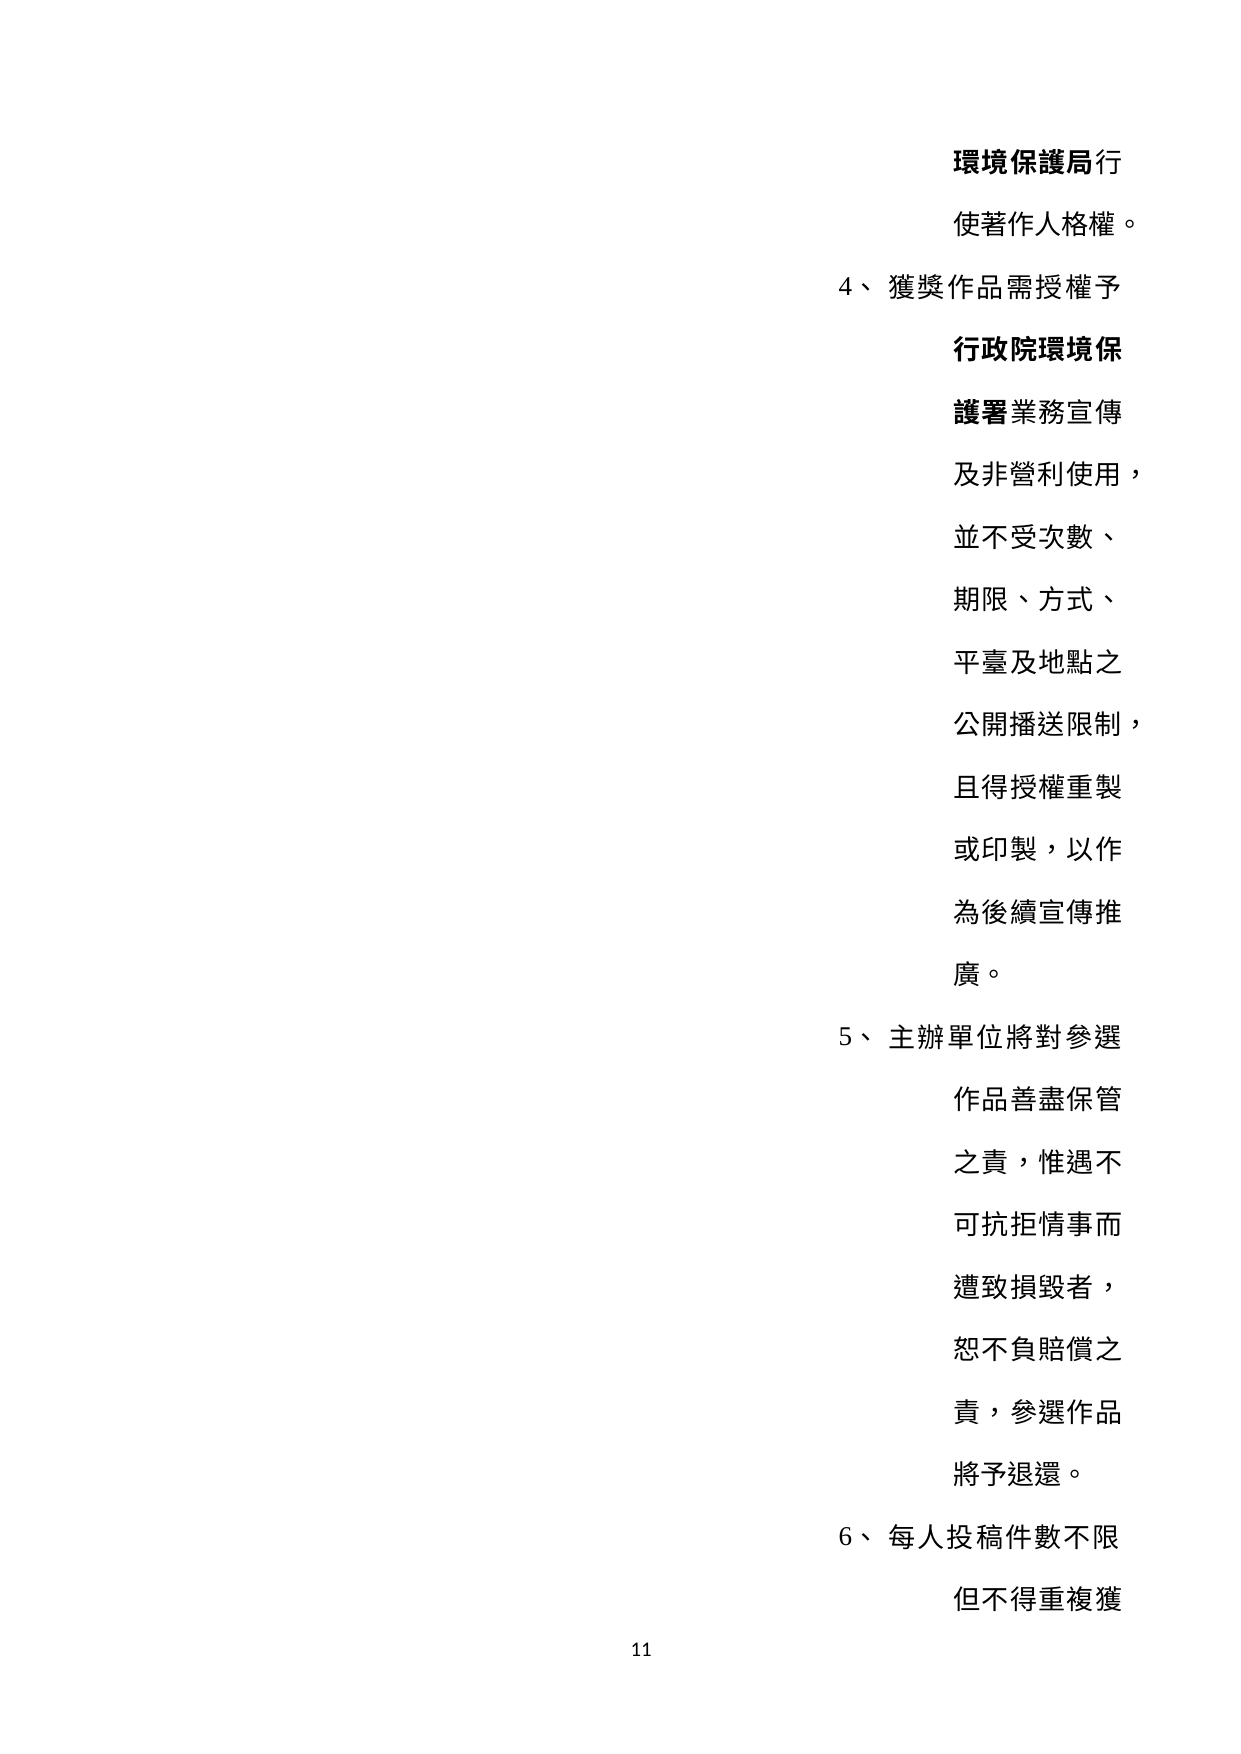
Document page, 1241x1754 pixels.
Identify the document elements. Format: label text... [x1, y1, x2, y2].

list 主辦單位將對參選作品善盡保管之責，惟遇不可抗拒情事而遭致損毀者，恕不負賠償之責，參選作品將予退還。 [838, 994, 1122, 1494]
list 為擴大環境教育推廣，獲獎作品之著作財產權於著作財產權存續期間應授權臺南市政府環境保護局無償利用，且不限定該著作財產權之利用地域、時間、媒體形式、次數、重製次數、內容與方法、公開口述、公開演出，並不得對臺南市政府環境保護局行使著作人格權。 [838, 119, 1122, 244]
list 每人投稿件數不限，但不得重複獲獎。 [838, 1494, 1122, 1619]
list 獲獎作品需授權予行政院環境保護署業務宣傳及非營利使用，並不受次數、期限、方式、平臺及地點之公開播送限制，且得授權重製或印製，以作為後續宣傳推廣。 [838, 244, 1122, 994]
